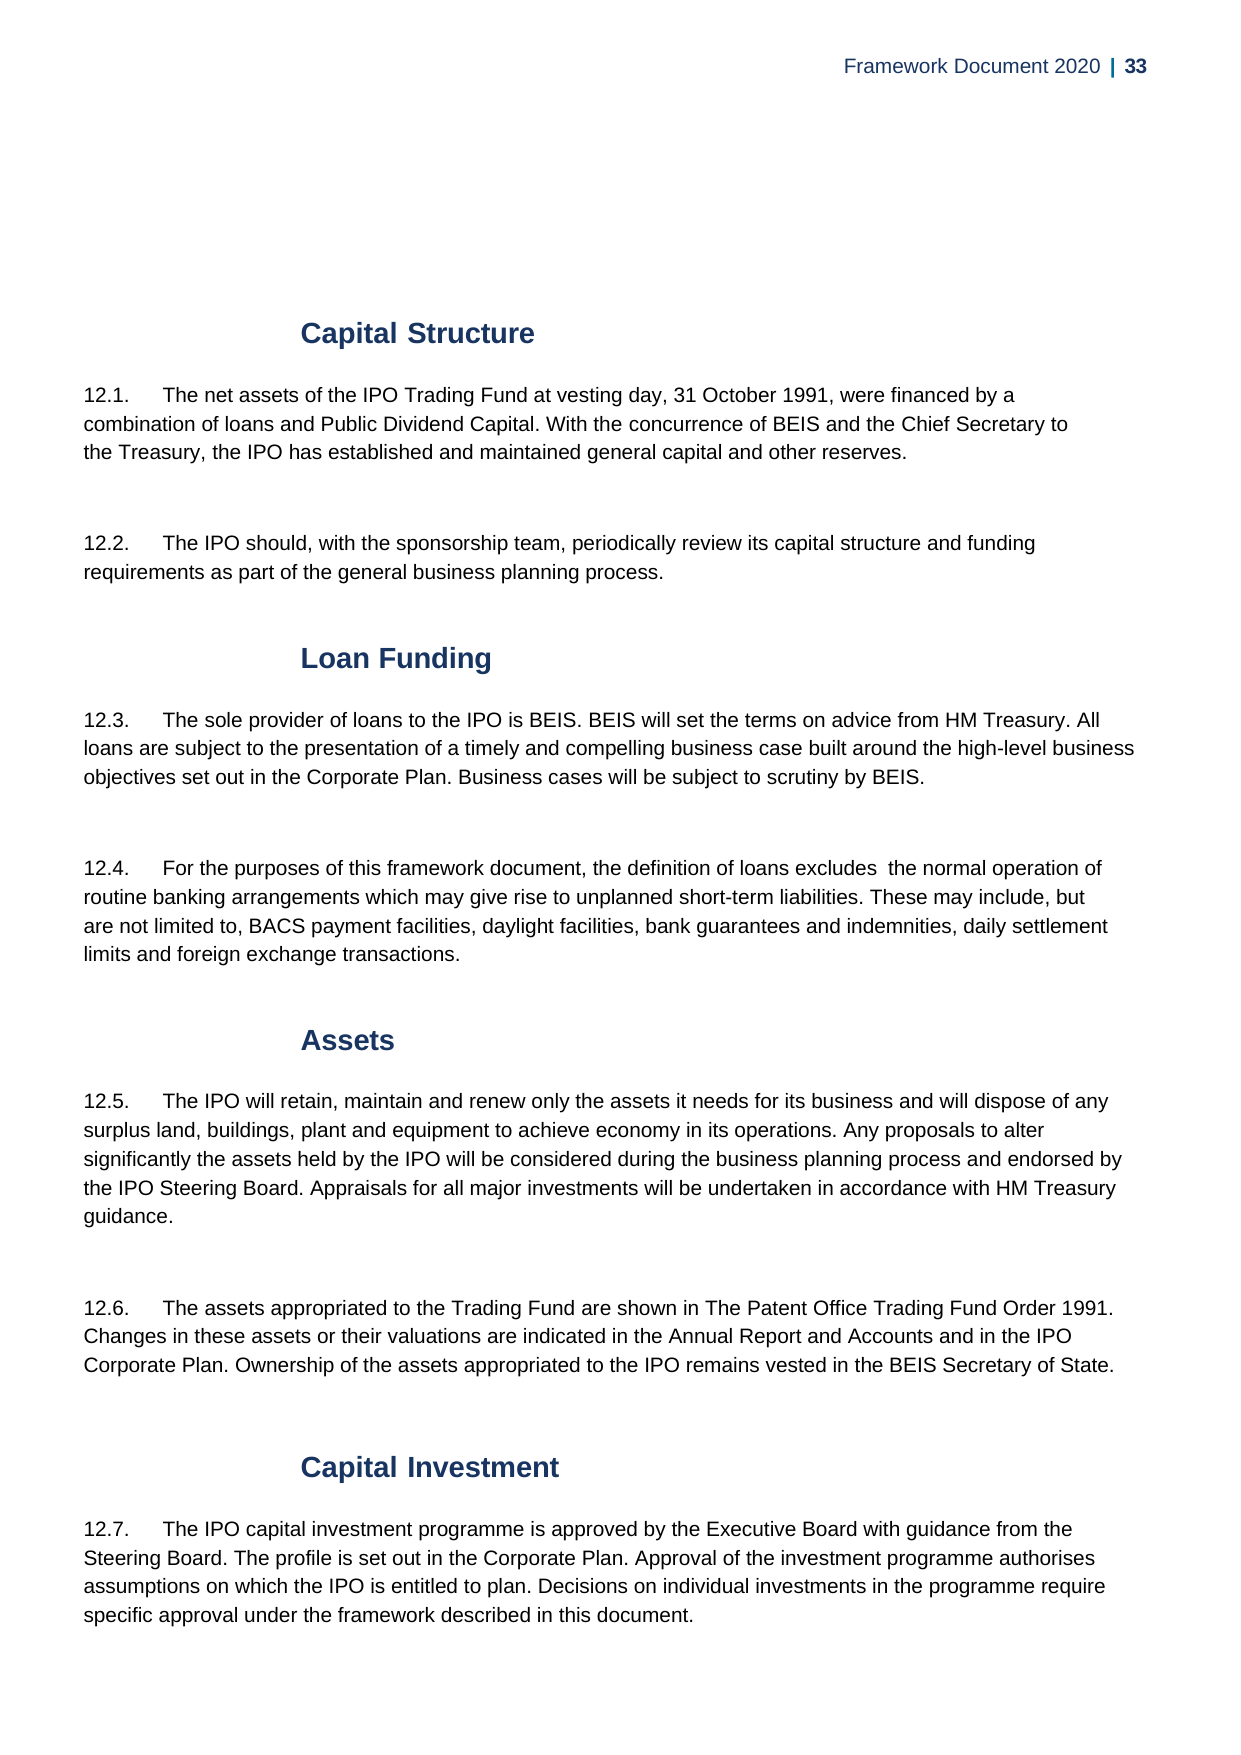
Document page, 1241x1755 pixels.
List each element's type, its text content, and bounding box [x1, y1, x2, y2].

list The IPO will retain, maintain and renew only the assets it needs for its business and will dispose of any surplus land, buildings, plant and equipment to achieve economy in its operations. Any proposals to alter significantly the assets held by the IPO will be considered during the business planning process and endorsed by the IPO Steering Board. Appraisals for all major investments will be undertaken in accordance with HM Treasury guidance. [83, 1089, 1128, 1228]
subtitle Capital Investment [300, 1451, 1159, 1484]
list The sole provider of loans to the IPO is BEIS. BEIS will set the terms on advice from HM Treasury. All loans are subject to the presentation of a timely and compelling business case built around the high-level business objectives set out in the Corporate Plan. Business cases will be subject to scrutiny by BEIS. [83, 707, 1146, 789]
list The net assets of the IPO Trading Fund at vesting day, 31 October 1991, were financed by a combination of loans and Public Dividend Capital. With the concurrence of BEIS and the Chief Secretary to the Treasury, the IPO has established and maintained general capital and other reserves. [83, 383, 1082, 464]
subtitle Capital Structure [300, 317, 1159, 350]
list The IPO capital investment programme is approved by the Executive Board with guidance from the Steering Board. The profile is set out in the Corporate Plan. Approval of the investment programme authorises assumptions on which the IPO is entitled to plan. Decisions on individual investments in the programme require specific approval under the framework described in this document. [83, 1517, 1123, 1627]
list For the purposes of this framework document, the definition of loans excludes the normal operation of routine banking arrangements which may give rise to unplanned short-term liabilities. These may include, but are not limited to, BACS payment facilities, daylight facilities, bank guarantees and indemnities, daily settlement limits and foreign exchange transactions. [83, 856, 1113, 966]
list The IPO should, with the sponsorship team, periodically review its capital structure and funding requirements as part of the general business planning process. [83, 531, 1136, 584]
subtitle Loan Funding [300, 641, 1159, 675]
subtitle Assets [300, 1023, 1159, 1057]
list The assets appropriated to the Trading Fund are shown in The Patent Office Trading Fund Order 1991. Changes in these assets or their valuations are indicated in the Annual Report and Accounts and in the IPO Corporate Plan. Ownership of the assets appropriated to the IPO remains vested in the BEIS Secretary of State. [83, 1295, 1147, 1377]
